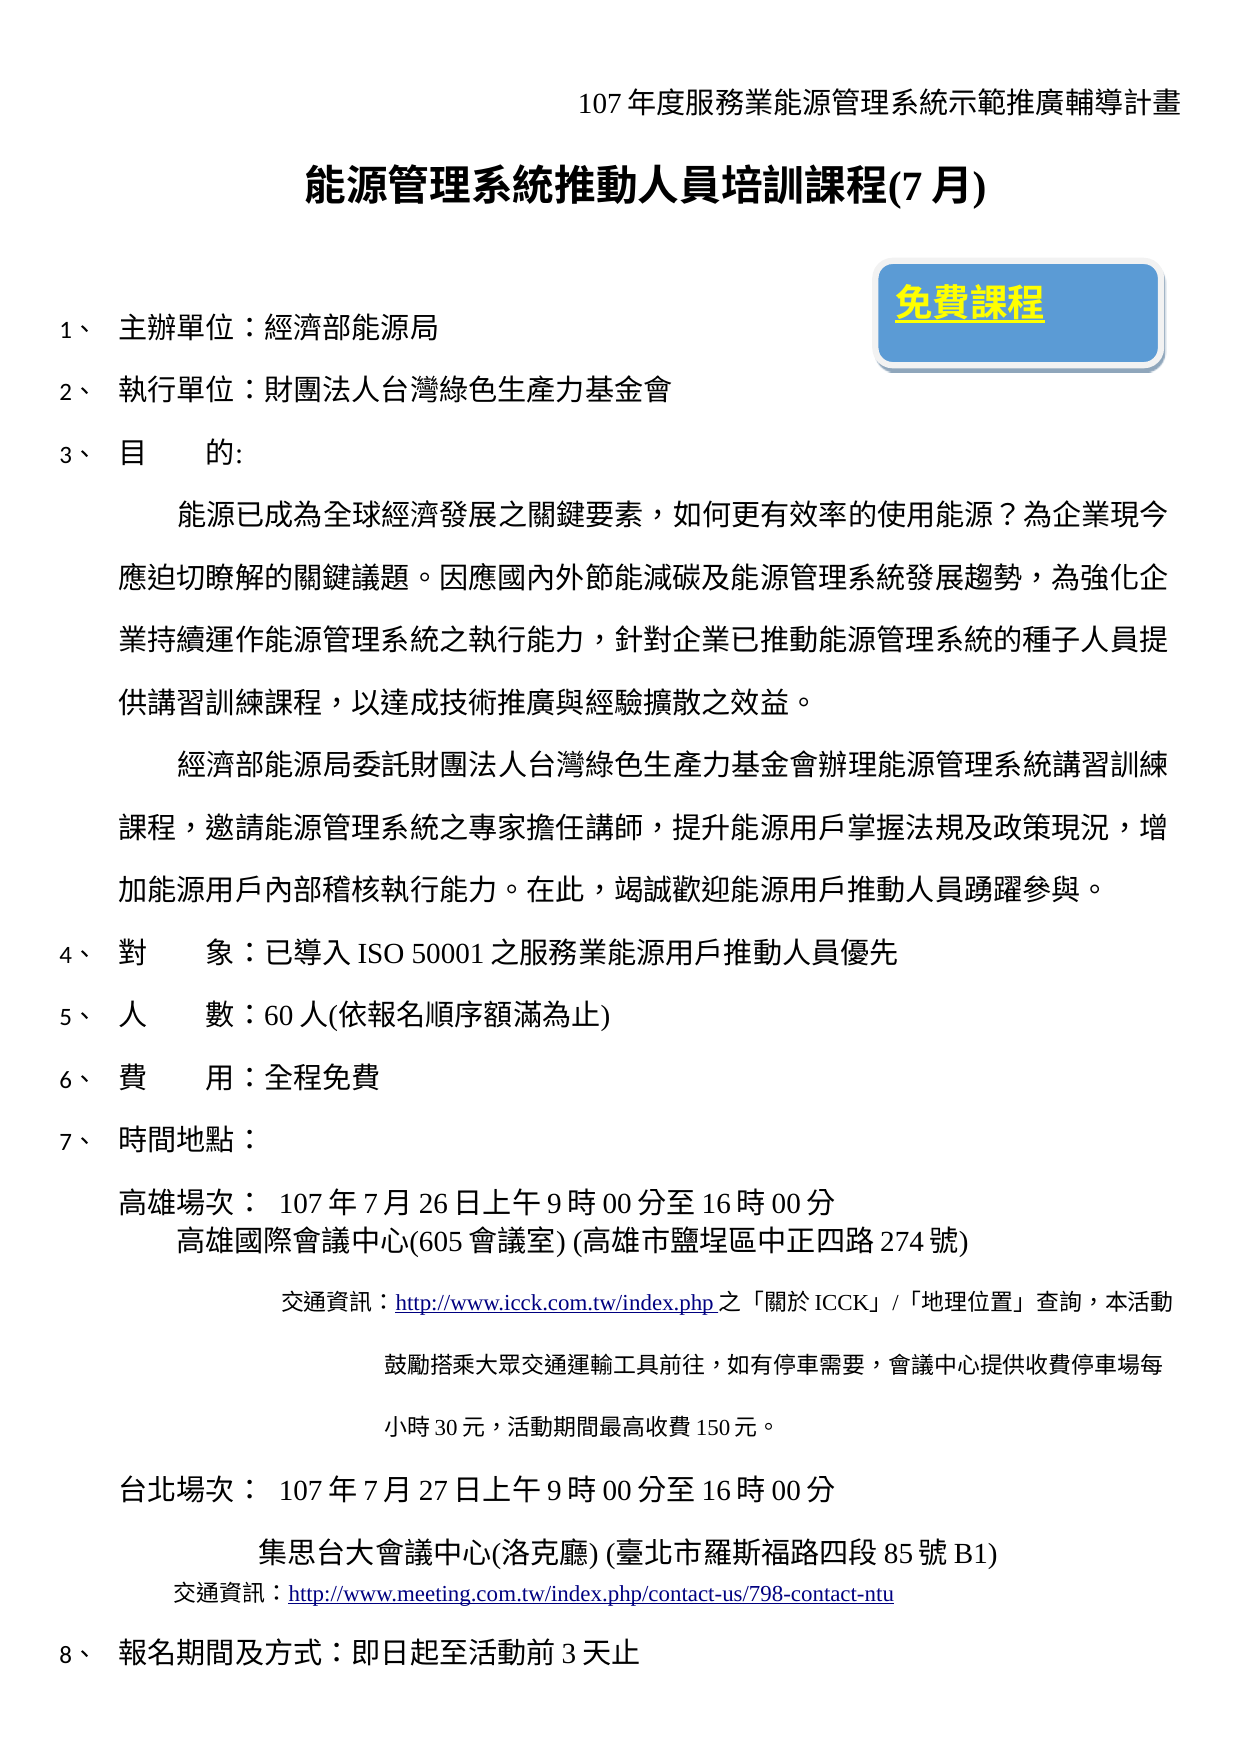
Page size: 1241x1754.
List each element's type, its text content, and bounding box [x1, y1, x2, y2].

text 交通資訊：http://www.meeting.com.tw/index.php/contact-us/798-contact-ntu [59, 1571, 1163, 1609]
text 107年度服務業能源管理系統示範推廣輔導計畫 [59, 79, 1181, 121]
list 報名期間及方式：即日起至活動前3天止 [59, 1609, 1181, 1671]
text 經濟部能源局委託財團法人台灣綠色生產力基金會辦理能源管理系統講習訓練課程，邀請能源管理系統之專家擔任講師，提升能源用戶掌握法規及政策現況，增加能源用戶內部稽核執行能力。在此，竭誠歡迎能源用戶推動人員踴躍參與。 [118, 721, 1181, 909]
list 目 的: [59, 409, 1181, 471]
text 能源已成為全球經濟發展之關鍵要素，如何更有效率的使用能源？為企業現今應迫切瞭解的關鍵議題。因應國內外節能減碳及能源管理系統發展趨勢，為強化企業持續運作能源管理系統之執行能力，針對企業已推動能源管理系統的種子人員提供講習訓練課程，以達成技術推廣與經驗擴散之效益。 [118, 471, 1181, 721]
text 集思台大會議中心(洛克廳) (臺北市羅斯福路四段85號B1) [236, 1509, 1181, 1571]
list 人 數：60人(依報名順序額滿為止) [59, 971, 1181, 1034]
text 能源管理系統推動人員培訓課程(7月) [109, 140, 1181, 203]
text 高雄國際會議中心(605會議室) (高雄市鹽埕區中正四路274號) [59, 1221, 1163, 1259]
text 高雄場次： 107年7月26日上午9時00分至16時00分 [118, 1159, 1181, 1221]
list [1167, 284, 1181, 346]
list 執行單位：財團法人台灣綠色生產力基金會 [59, 346, 1181, 409]
list 對 象：已導入ISO 50001之服務業能源用戶推動人員優先 [59, 909, 1181, 971]
list 時間地點： [59, 1096, 1181, 1159]
list 費 用：全程免費 [59, 1034, 1181, 1096]
text 交通資訊：http://www.icck.com.tw/index.php之「關於ICCK」/「地理位置」查詢，本活動鼓勵搭乘大眾交通運輸工具前往，如有停車需要，會議中心提供收費停車場每小時30元，活動期間最高收費150元。 [281, 1259, 1181, 1446]
text 台北場次： 107年7月27日上午9時00分至16時00分 [118, 1446, 1181, 1509]
list 主辦單位：經濟部能源局 [59, 284, 872, 346]
